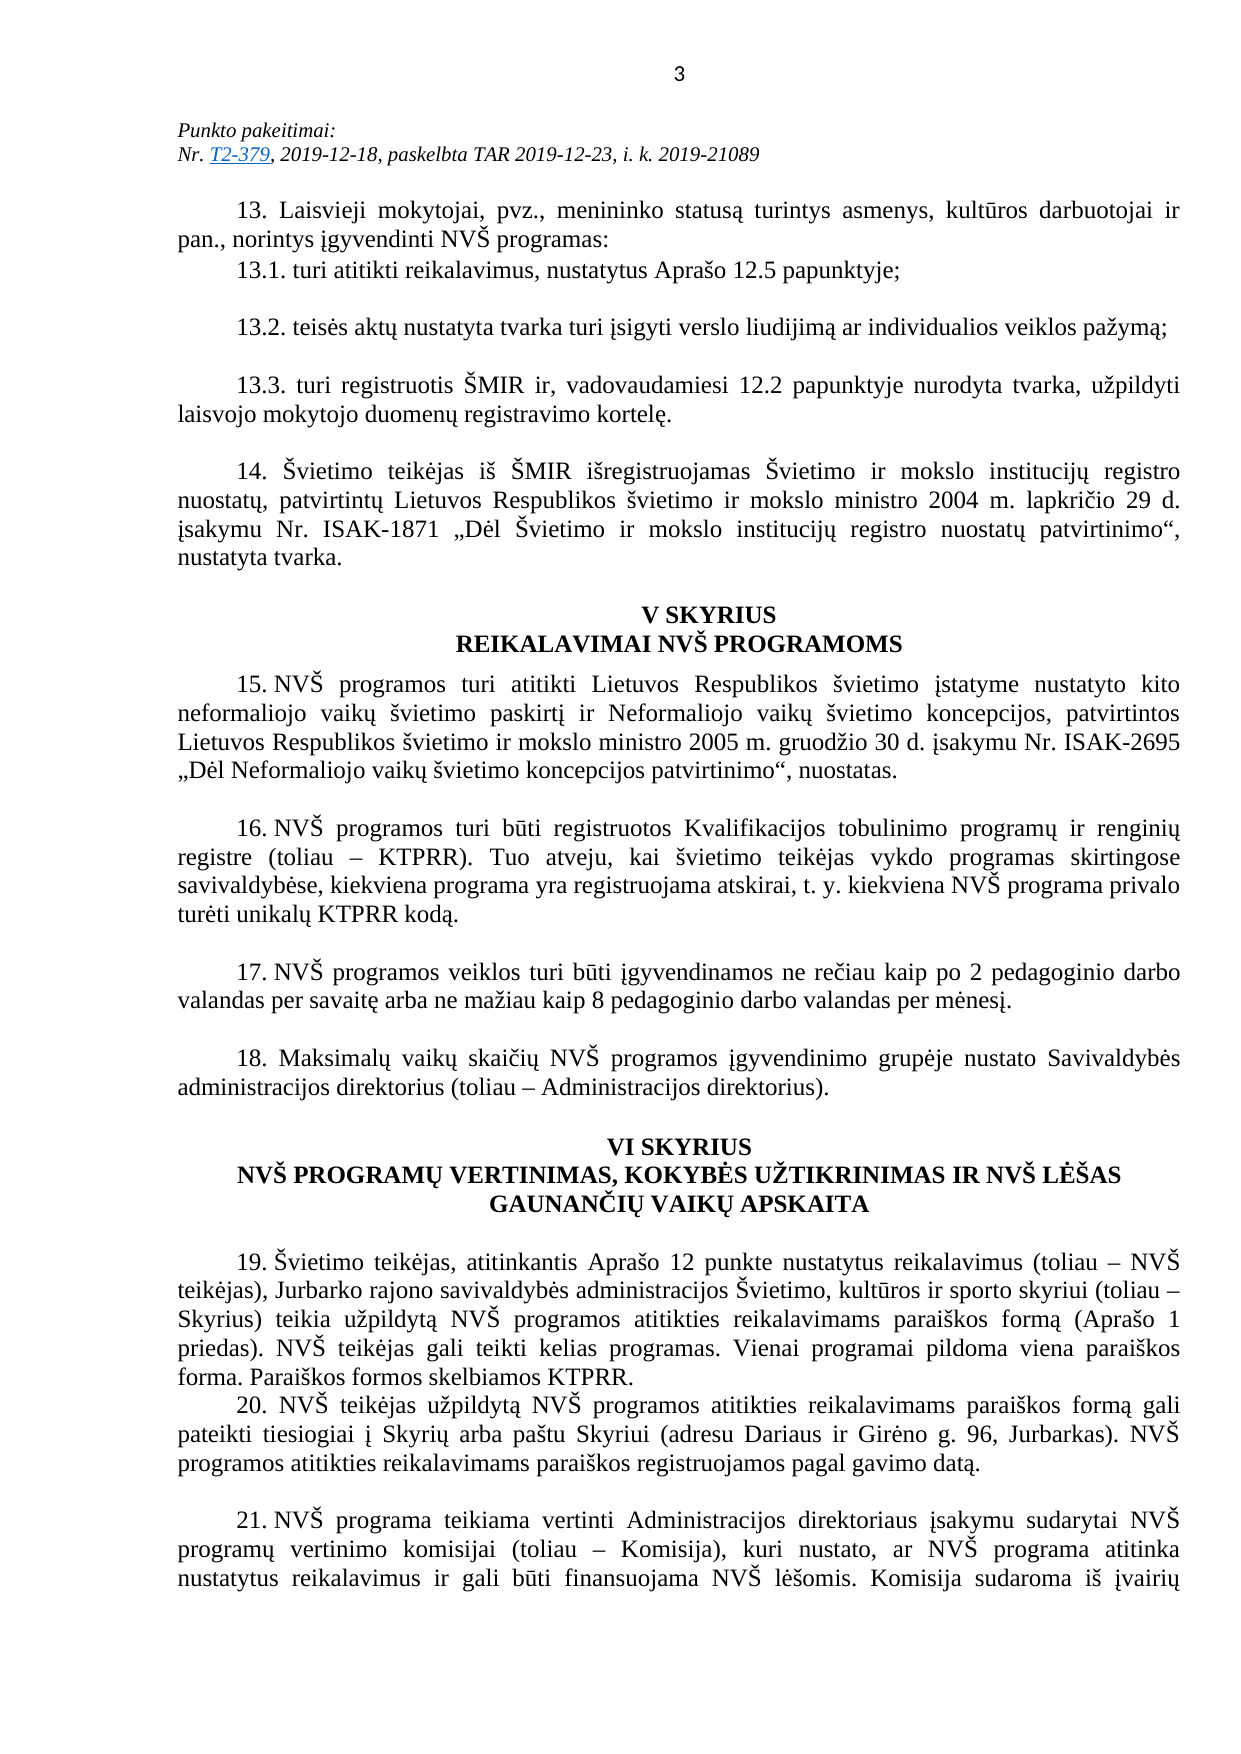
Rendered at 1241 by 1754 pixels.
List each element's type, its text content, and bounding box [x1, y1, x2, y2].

text 13.1. turi atitikti reikalavimus, nustatytus Aprašo 12.5 papunktyje; [177, 255, 1181, 284]
text Nr. T2-379, 2019-12-18, paskelbta TAR 2019-12-23, i. k. 2019-21089 [177, 142, 1181, 166]
text 17. NVŠ programos veiklos turi būti įgyvendinamos ne rečiau kaip po 2 pedagoginio darbo valandas per savaitę arba ne mažiau kaip 8 pedagoginio darbo valandas per mėnesį. [177, 957, 1181, 1014]
text 21. NVŠ programa teikiama vertinti Administracijos direktoriaus įsakymu sudarytai NVŠ programų vertinimo komisijai (toliau – Komisija), kuri nustato, ar NVŠ programa atitinka nustatytus reikalavimus ir gali būti finansuojama NVŠ lėšomis. Komisija sudaroma iš įvairių [177, 1506, 1181, 1592]
text 15. NVŠ programos turi atitikti Lietuvos Respublikos švietimo įstatyme nustatyto kito neformaliojo vaikų švietimo paskirtį ir Neformaliojo vaikų švietimo koncepcijos, patvirtintos Lietuvos Respublikos švietimo ir mokslo ministro 2005 m. gruodžio 30 d. įsakymu Nr. ISAK-2695 „Dėl Neformaliojo vaikų švietimo koncepcijos patvirtinimo“, nuostatas. [177, 669, 1181, 784]
text 14. Švietimo teikėjas iš ŠMIR išregistruojamas Švietimo ir mokslo institucijų registro nuostatų, patvirtintų Lietuvos Respublikos švietimo ir mokslo ministro 2004 m. lapkričio 29 d. įsakymu Nr. ISAK-1871 „Dėl Švietimo ir mokslo institucijų registro nuostatų patvirtinimo“, nustatyta tvarka. [177, 456, 1181, 571]
text 13. Laisvieji mokytojai, pvz., menininko statusą turintys asmenys, kultūros darbuotojai ir pan., norintys įgyvendinti NVŠ programas: [177, 195, 1181, 252]
text 19. Švietimo teikėjas, atitinkantis Aprašo 12 punkte nustatytus reikalavimus (toliau – NVŠ teikėjas), Jurbarko rajono savivaldybės administracijos Švietimo, kultūros ir sporto skyriui (toliau – Skyrius) teikia užpildytą NVŠ programos atitikties reikalavimams paraiškos formą (Aprašo 1 priedas). NVŠ teikėjas gali teikti kelias programas. Vienai programai pildoma viena paraiškos forma. Paraiškos formos skelbiamos KTPRR. [177, 1247, 1181, 1391]
text VI SKYRIUS [177, 1132, 1181, 1161]
text 16. NVŠ programos turi būti registruotos Kvalifikacijos tobulinimo programų ir renginių registre (toliau – KTPRR). Tuo atveju, kai švietimo teikėjas vykdo programas skirtingose savivaldybėse, kiekviena programa yra registruojama atskirai, t. y. kiekviena NVŠ programa privalo turėti unikalų KTPRR kodą. [177, 813, 1181, 928]
text NVŠ PROGRAMŲ VERTINIMAS, KOKYBĖS UŽTIKRINIMAS IR NVŠ LĖŠAS GAUNANČIŲ VAIKŲ APSKAITA [177, 1161, 1181, 1218]
text 13.2. teisės aktų nustatyta tvarka turi įsigyti verslo liudijimą ar individualios veiklos pažymą; [177, 312, 1181, 341]
text 18. Maksimalų vaikų skaičių NVŠ programos įgyvendinimo grupėje nustato Savivaldybės administracijos direktorius (toliau – Administracijos direktorius). [177, 1043, 1181, 1101]
text 13.3. turi registruotis ŠMIR ir, vadovaudamiesi 12.2 papunktyje nurodyta tvarka, užpildyti laisvojo mokytojo duomenų registravimo kortelę. [177, 370, 1181, 427]
text 20. NVŠ teikėjas užpildytą NVŠ programos atitikties reikalavimams paraiškos formą gali pateikti tiesiogiai į Skyrių arba paštu Skyriui (adresu Dariaus ir Girėno g. 96, Jurbarkas). NVŠ programos atitikties reikalavimams paraiškos registruojamos pagal gavimo datą. [177, 1391, 1181, 1477]
text Punkto pakeitimai: [177, 118, 1181, 142]
text REIKALAVIMAI NVŠ PROGRAMOMS [177, 629, 1181, 657]
text V SKYRIUS [177, 600, 1181, 629]
